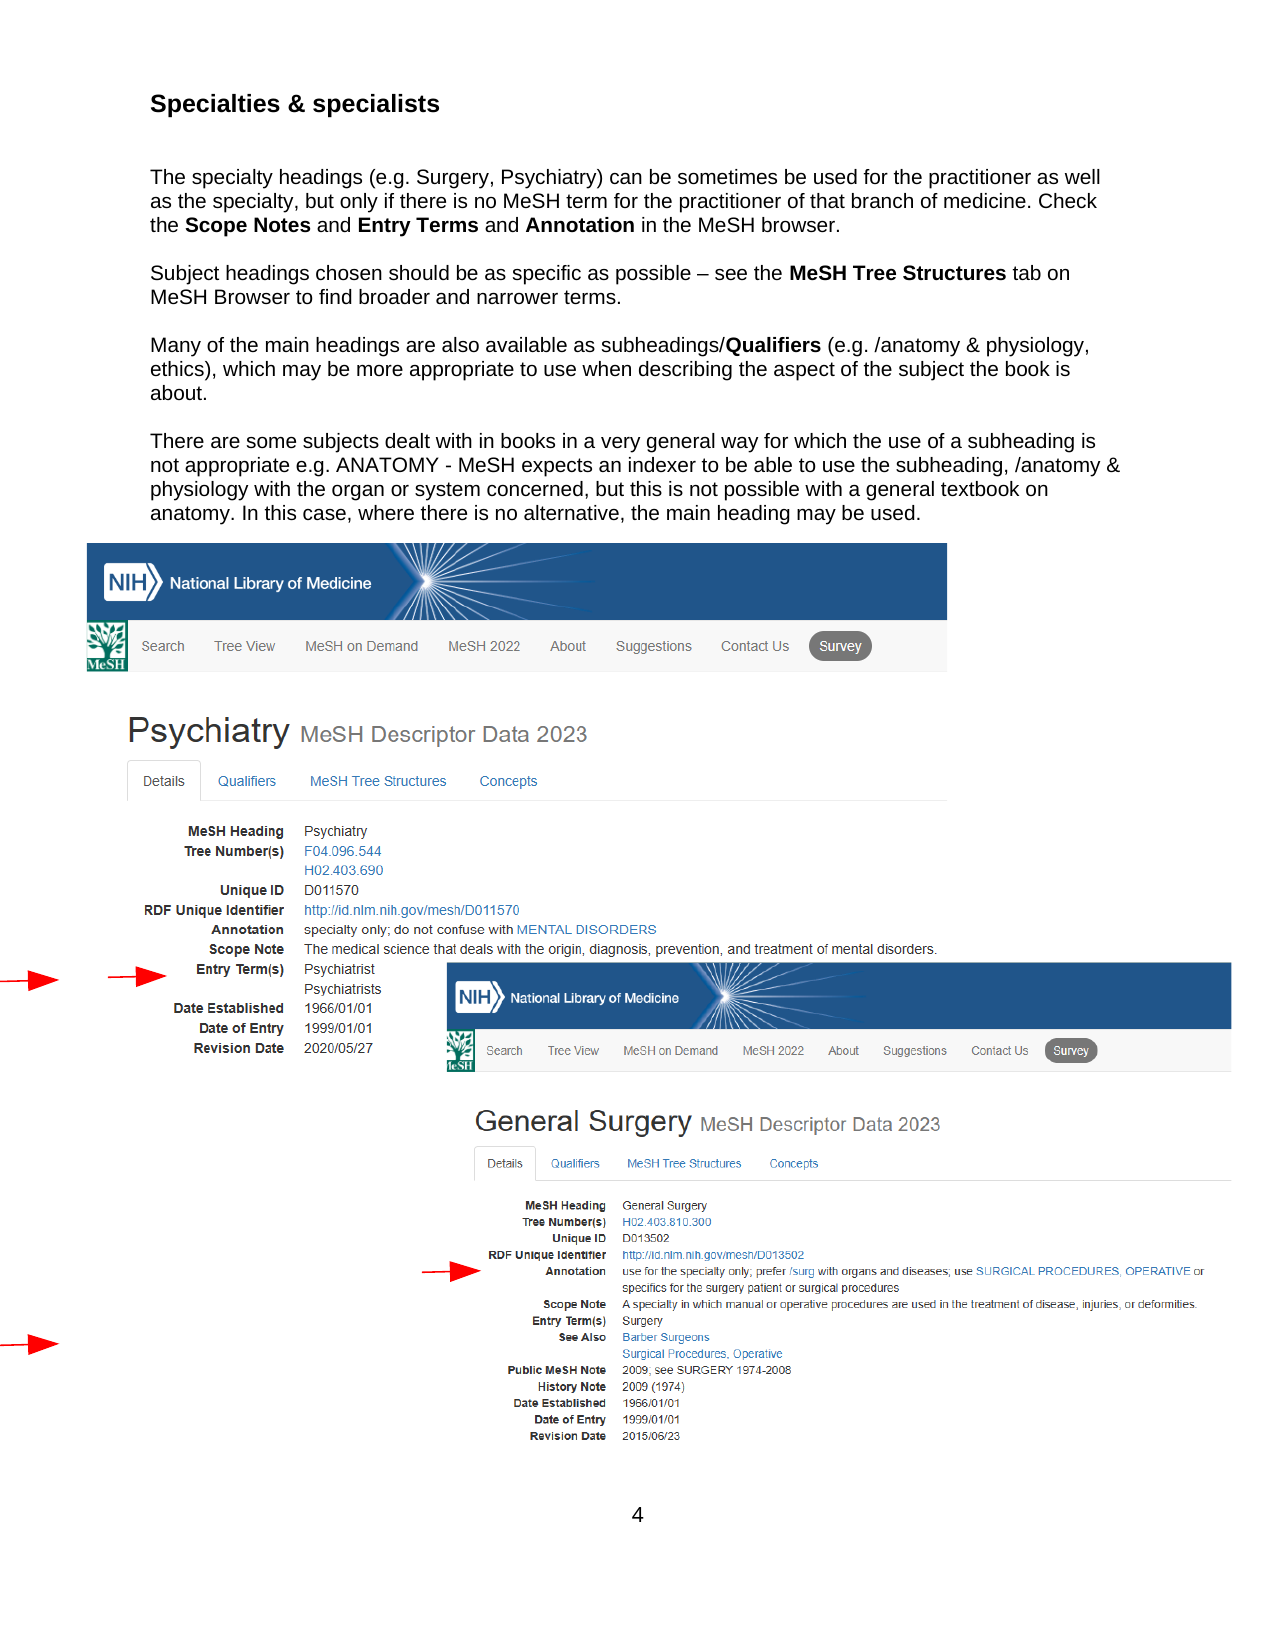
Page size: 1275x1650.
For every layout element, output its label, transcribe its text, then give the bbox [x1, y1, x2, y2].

text There are some subjects dealt with in books in a very general way for which the use of a subheading is not appropriate e.g. ANATOMY - MeSH expects an indexer to be able to use the subheading, /anatomy & physiology with the organ or system concerned, but this is not possible with a general textbook on anatomy. In this case, where there is no alternative, the main heading may be used. [150, 429, 1125, 524]
text Subject headings chosen should be as specific as possible – see the MeSH Tree Structures tab on MeSH Browser to find broader and narrower terms. [150, 261, 1125, 309]
text The specialty headings (e.g. Surgery, Psychiatry) can be sometimes be used for the practitioner as well as the specialty, but only if there is no MeSH term for the practitioner of that branch of medicine. Check the Scope Notes and Entry Terms and Annotation in the MeSH browser. [150, 165, 1125, 237]
text Many of the main headings are also available as subheadings/Qualifiers (e.g. /anatomy & physiology, ethics), which may be more appropriate to use when describing the aspect of the subject the book is about. [150, 333, 1125, 405]
text Specialties & specialists [150, 88, 1125, 117]
